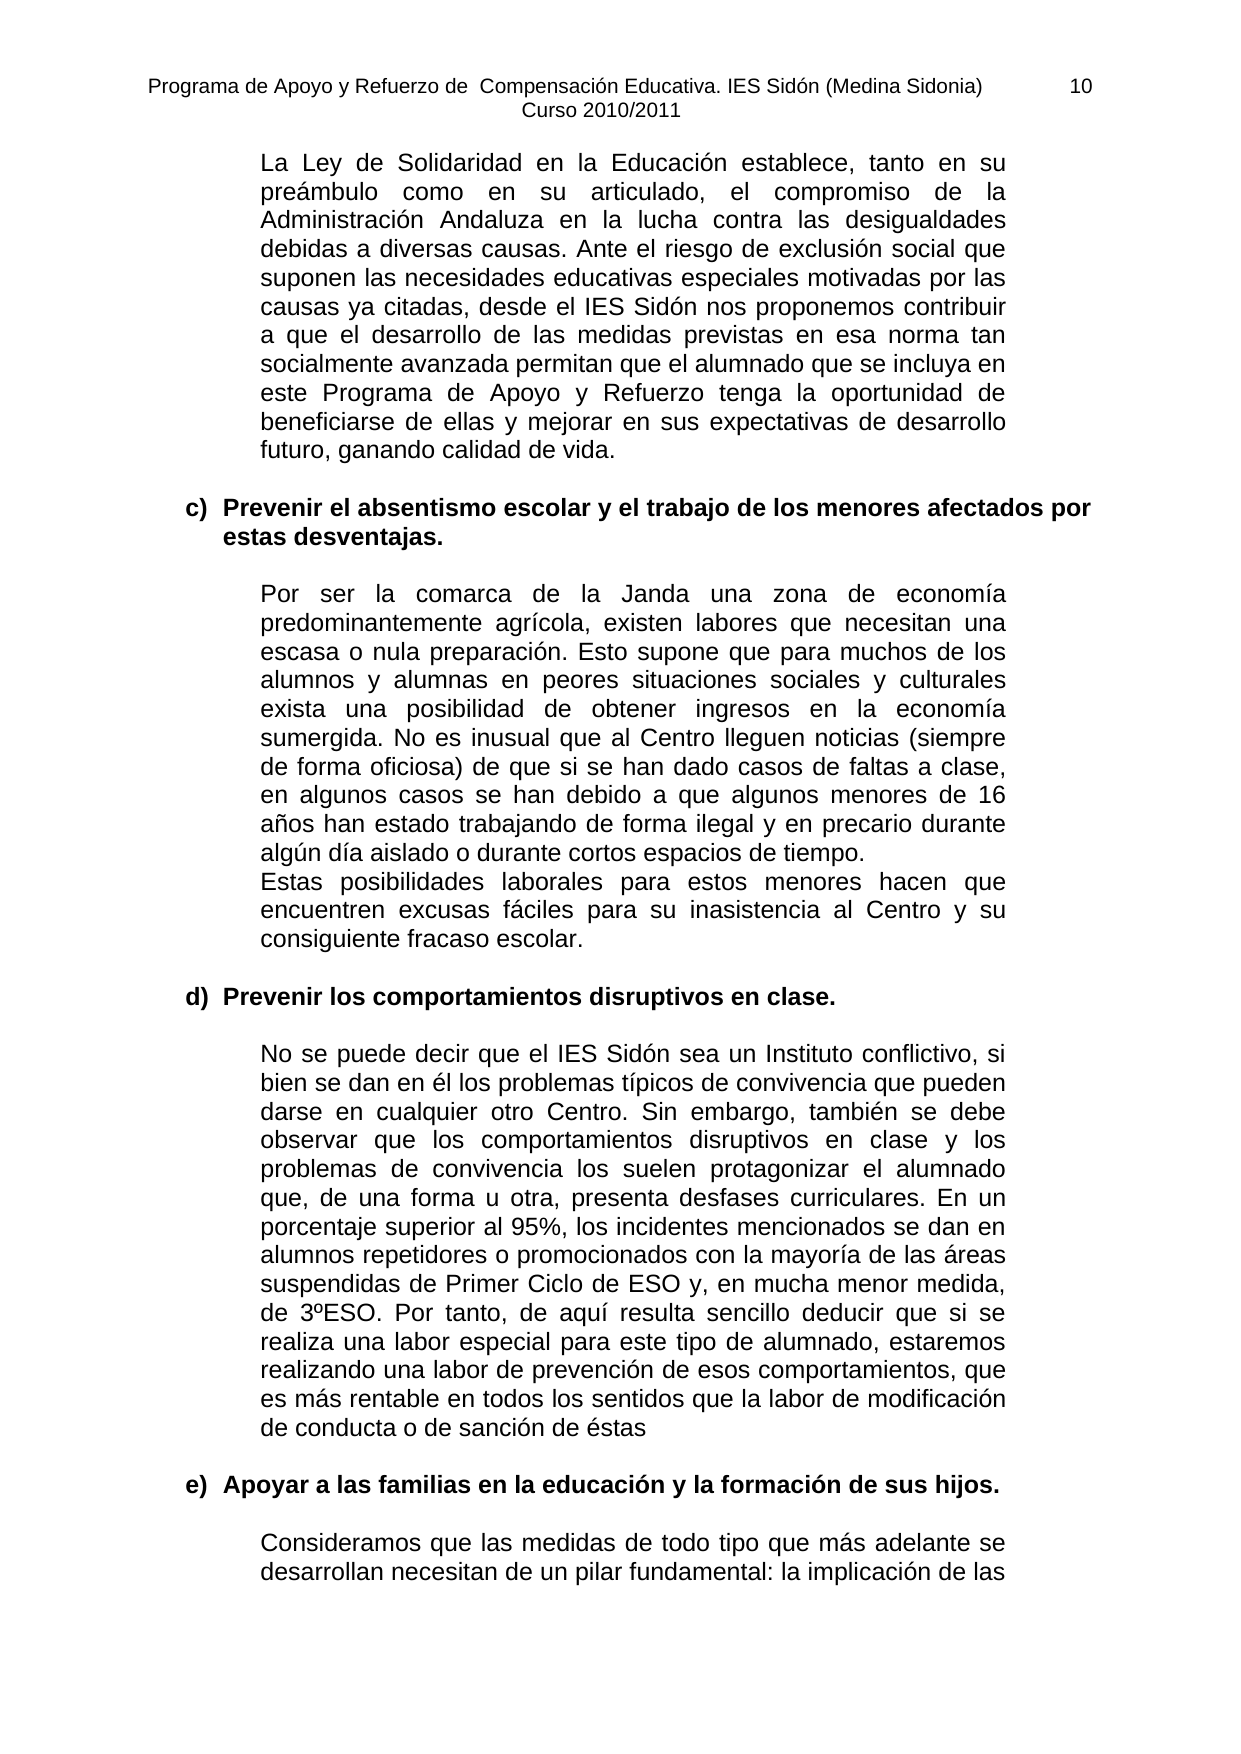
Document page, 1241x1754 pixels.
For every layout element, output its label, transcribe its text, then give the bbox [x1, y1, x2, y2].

text Consideramos que las medidas de todo tipo que más adelante se desarrollan necesitan de un pilar fundamental: la implicación de las [260, 1528, 1007, 1585]
list Apoyar a las familias en la educación y la formación de sus hijos. [185, 1470, 1092, 1499]
text La Ley de Solidaridad en la Educación establece, tanto en su preámbulo como en su articulado, el compromiso de la Administración Andaluza en la lucha contra las desigualdades debidas a diversas causas. Ante el riesgo de exclusión social que suponen las necesidades educativas especiales motivadas por las causas ya citadas, desde el IES Sidón nos proponemos contribuir a que el desarrollo de las medidas previstas en esa norma tan socialmente avanzada permitan que el alumnado que se incluya en este Programa de Apoyo y Refuerzo tenga la oportunidad de beneficiarse de ellas y mejorar en sus expectativas de desarrollo futuro, ganando calidad de vida. [260, 148, 1007, 464]
list Prevenir el absentismo escolar y el trabajo de los menores afectados por estas desventajas. [185, 493, 1092, 550]
list Prevenir los comportamientos disruptivos en clase. [185, 981, 1092, 1010]
text Estas posibilidades laborales para estos menores hacen que encuentren excusas fáciles para su inasistencia al Centro y su consiguiente fracaso escolar. [260, 866, 1007, 953]
text No se puede decir que el IES Sidón sea un Instituto conflictivo, si bien se dan en él los problemas típicos de convivencia que pueden darse en cualquier otro Centro. Sin embargo, también se debe observar que los comportamientos disruptivos en clase y los problemas de convivencia los suelen protagonizar el alumnado que, de una forma u otra, presenta desfases curriculares. En un porcentaje superior al 95%, los incidentes mencionados se dan en alumnos repetidores o promocionados con la mayoría de las áreas suspendidas de Primer Ciclo de ESO y, en mucha menor medida, de 3ºESO. Por tanto, de aquí resulta sencillo deducir que si se realiza una labor especial para este tipo de alumnado, estaremos realizando una labor de prevención de esos comportamientos, que es más rentable en todos los sentidos que la labor de modificación de conducta o de sanción de éstas [260, 1039, 1007, 1441]
text Por ser la comarca de la Janda una zona de economía predominantemente agrícola, existen labores que necesitan una escasa o nula preparación. Esto supone que para muchos de los alumnos y alumnas en peores situaciones sociales y culturales exista una posibilidad de obtener ingresos en la economía sumergida. No es inusual que al Centro lleguen noticias (siempre de forma oficiosa) de que si se han dado casos de faltas a clase, en algunos casos se han debido a que algunos menores de 16 años han estado trabajando de forma ilegal y en precario durante algún día aislado o durante cortos espacios de tiempo. [260, 579, 1007, 866]
